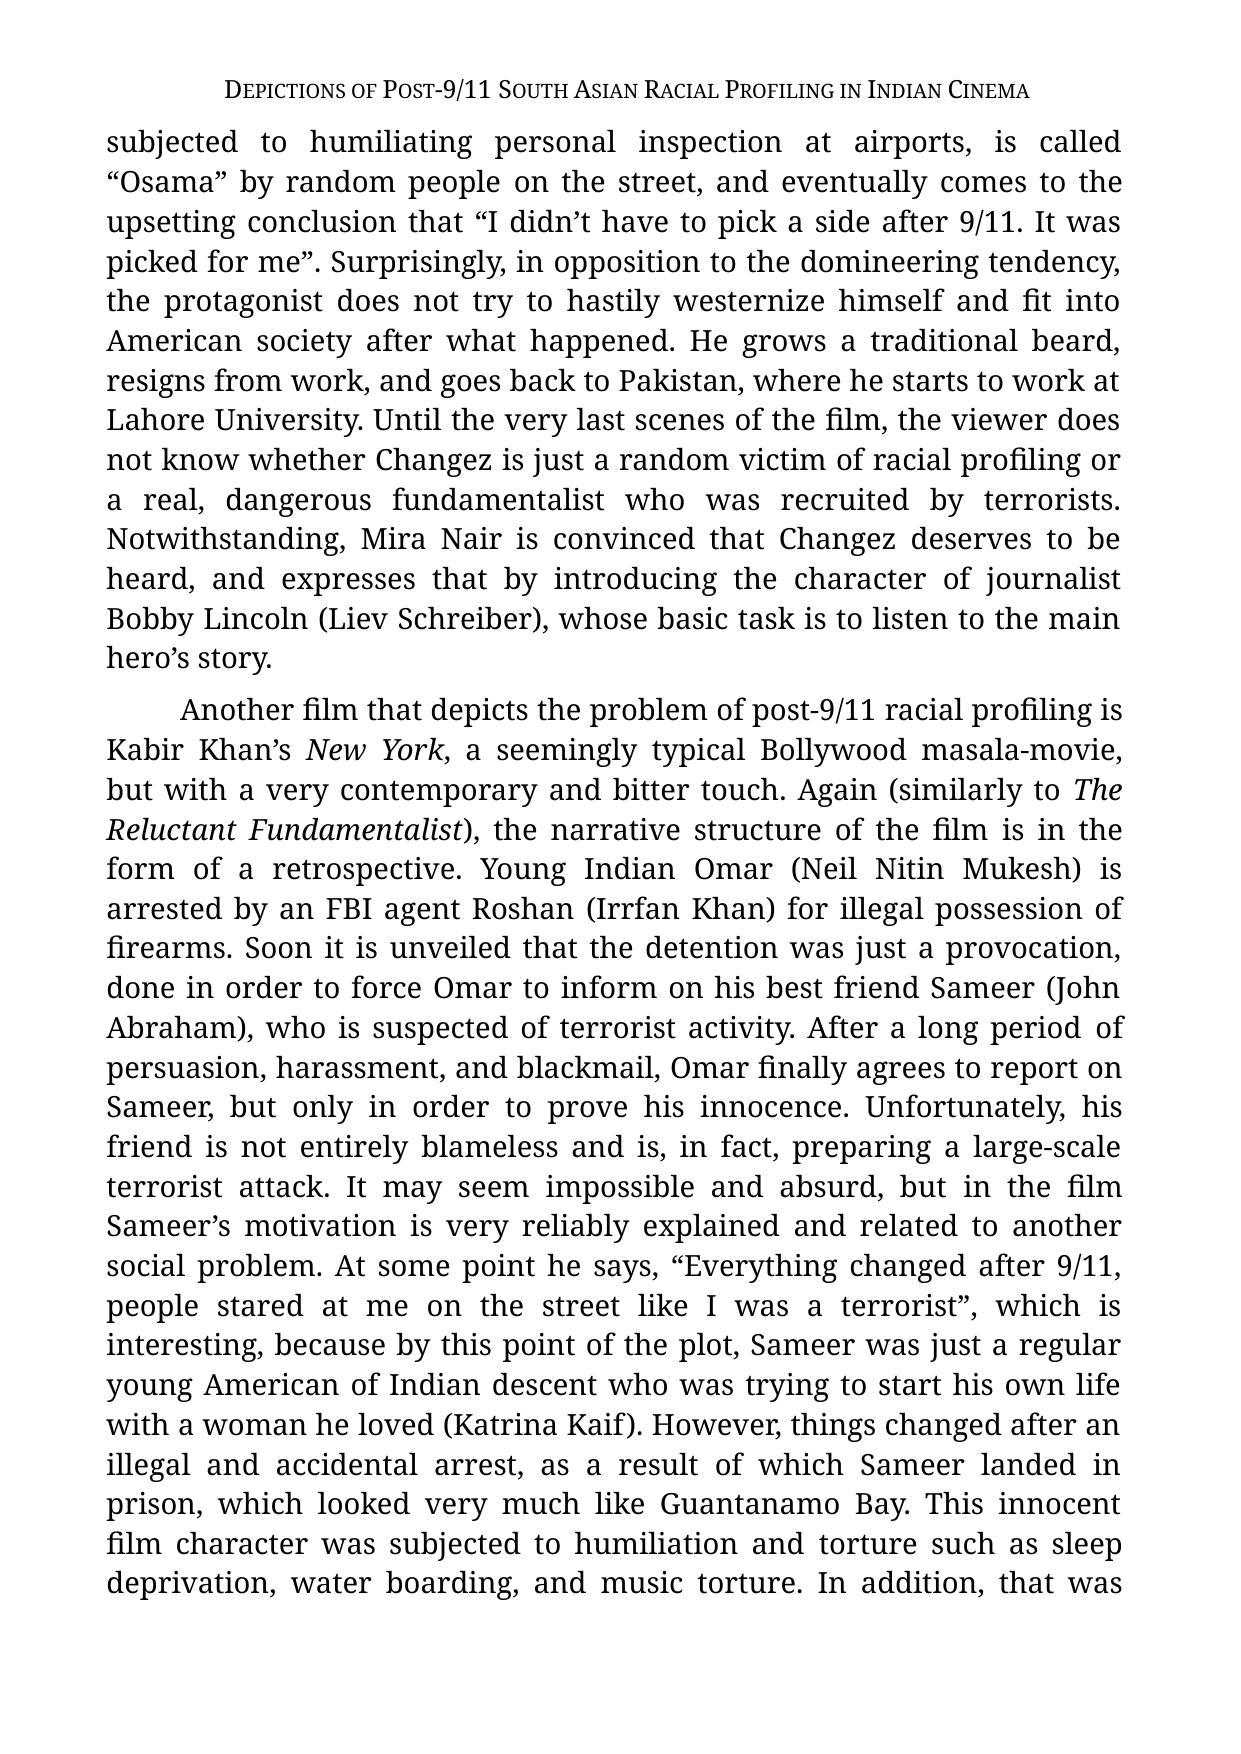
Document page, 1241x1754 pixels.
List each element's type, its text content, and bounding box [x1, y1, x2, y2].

text Another film that depicts the problem of post-9/11 racial profiling is Kabir Khan’s New York, a seemingly typical Bollywood masala-movie, but with a very contemporary and bitter touch. Again (similarly to The Reluctant Fundamentalist), the narrative structure of the film is in the form of a retrospective. Young Indian Omar (Neil Nitin Mukesh) is arrested by an FBI agent Roshan (Irrfan Khan) for illegal possession of firearms. Soon it is unveiled that the detention was just a provocation, done in order to force Omar to inform on his best friend Sameer (John Abraham), who is suspected of terrorist activity. After a long period of persuasion, harassment, and blackmail, Omar finally agrees to report on Sameer, but only in order to prove his innocence. Unfortunately, his friend is not entirely blameless and is, in fact, preparing a large-scale terrorist attack. It may seem impossible and absurd, but in the film Sameer’s motivation is very reliably explained and related to another social problem. At some point he says, “Everything changed after 9/11, people stared at me on the street like I was a terrorist”, which is interesting, because by this point of the plot, Sameer was just a regular young American of Indian descent who was trying to start his own life with a woman he loved (Katrina Kaif). However, things changed after an illegal and accidental arrest, as a result of which Sameer landed in prison, which looked very much like Guantanamo Bay. This innocent film character was subjected to humiliation and torture such as sleep deprivation, water boarding, and music torture. In addition, that was [106, 690, 1123, 1602]
text subjected to humiliating personal inspection at airports, is called “Osama” by random people on the street, and eventually comes to the upsetting conclusion that “I didn’t have to pick a side after 9/11. It was picked for me”. Surprisingly, in opposition to the domineering tendency, the protagonist does not try to hastily westernize himself and fit into American society after what happened. He grows a traditional beard, resigns from work, and goes back to Pakistan, where he starts to work at Lahore University. Until the very last scenes of the film, the viewer does not know whether Changez is just a random victim of racial profiling or a real, dangerous fundamentalist who was recruited by terrorists. Notwithstanding, Mira Nair is convinced that Changez deserves to be heard, and expresses that by introducing the character of journalist Bobby Lincoln (Liev Schreiber), whose basic task is to listen to the main hero’s story. [106, 122, 1123, 677]
text DEPICTIONS OF POST-9/11 SOUTH ASIAN RACIAL PROFILING IN INDIAN CINEMA [224, 72, 1134, 106]
